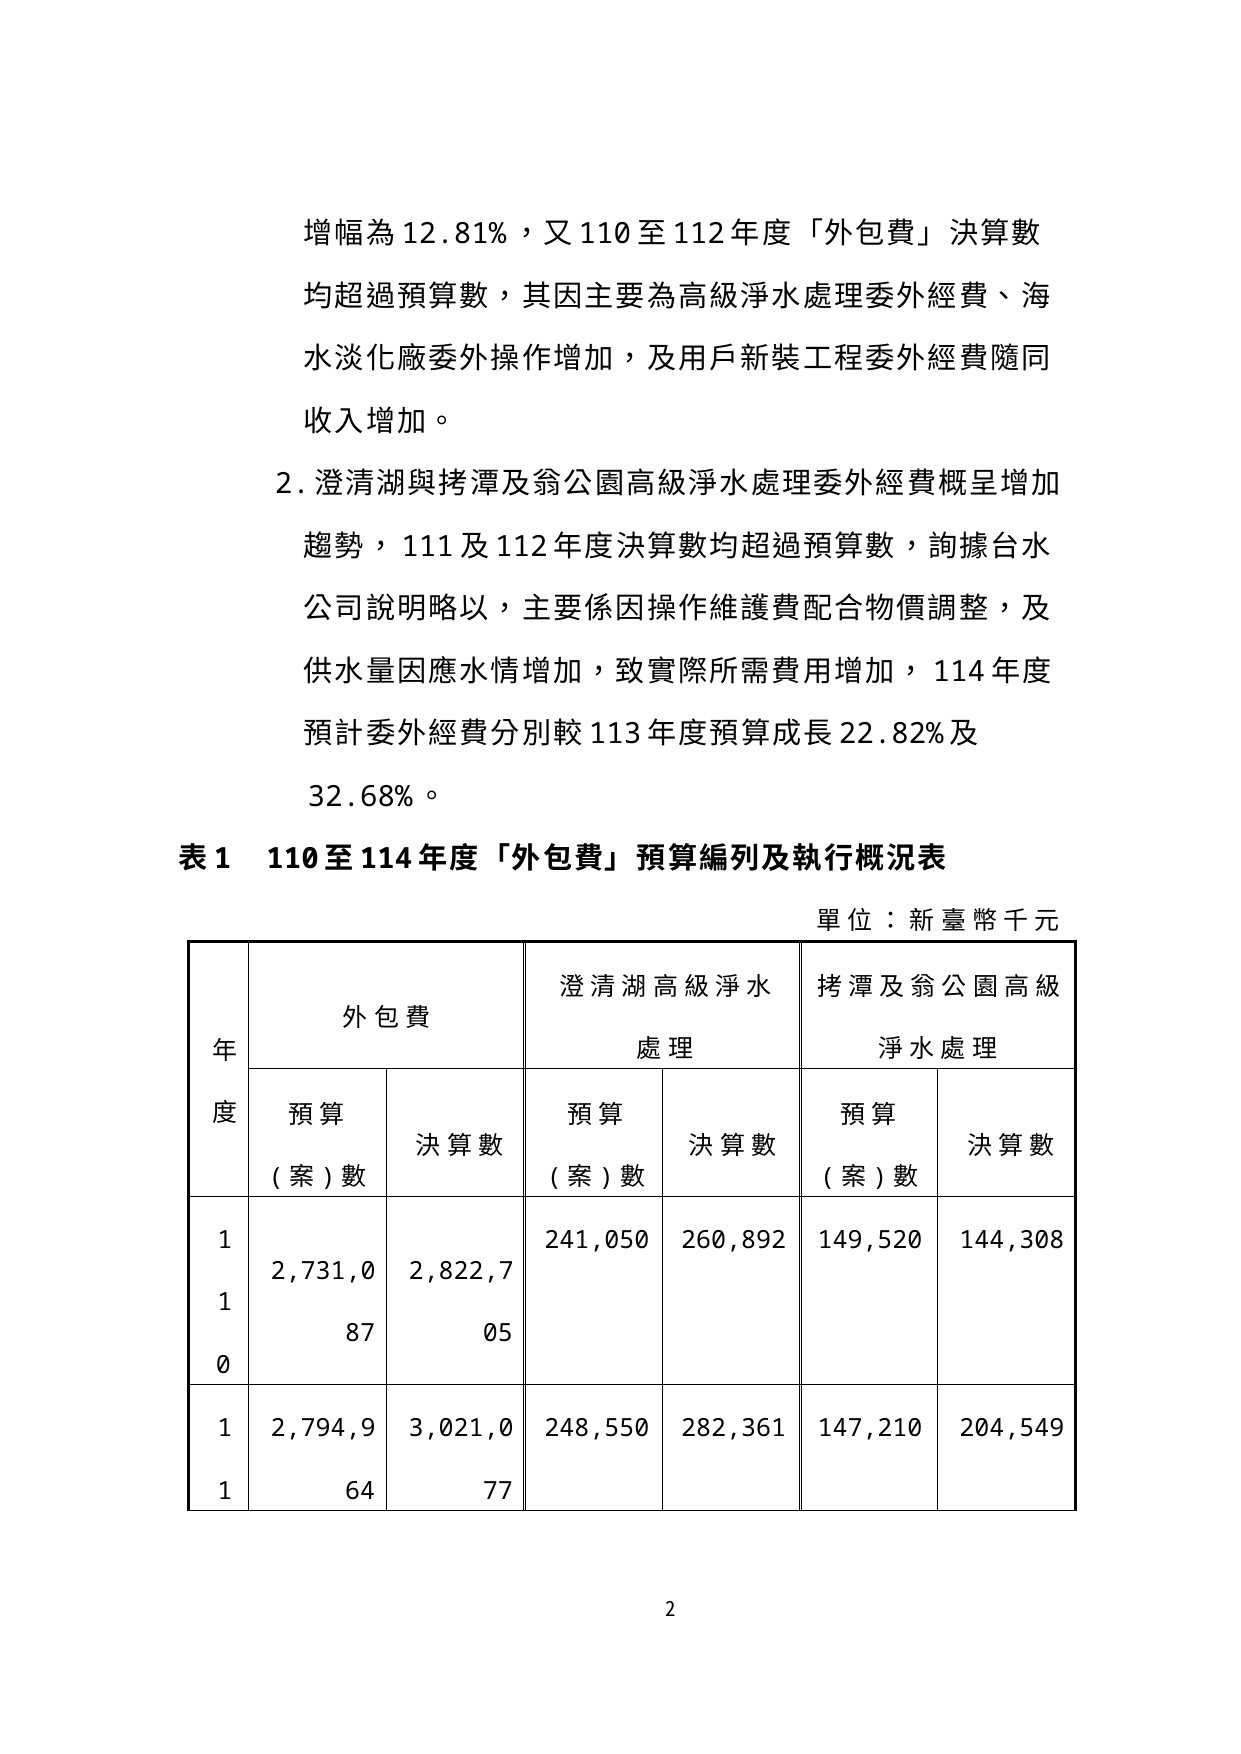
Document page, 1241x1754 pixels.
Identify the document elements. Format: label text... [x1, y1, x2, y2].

text 2.澄清湖與拷潭及翁公園高級淨水處理委外經費概呈增加趨勢，111及112年度決算數均超過預算數，詢據台水公司說明略以，主要係因操作維護費配合物價調整，及供水量因應水情增加，致實際所需費用增加，114年度預計委外經費分別較113年度預算成長22.82%及32.68%。 [266, 439, 1063, 814]
table_cell 3,021,077 [387, 1385, 523, 1510]
table_cell 決算數 [938, 1069, 1074, 1196]
table_cell 預算(案)數 [526, 1069, 662, 1196]
text 1.近年「外包費」預算數呈上升趨勢，114年度編列36億7,226萬1千元，較113年度增加4億1,702萬2千元，增幅為12.81%，又110至112年度「外包費」決算數均超過預算數，其因主要為高級淨水處理委外經費、海水淡化廠委外操作增加，及用戶新裝工程委外經費隨同收入增加。 [266, 189, 1063, 439]
table_cell 預算(案)數 [802, 1069, 937, 1196]
table_cell 204,549 [938, 1385, 1074, 1510]
table_cell 110 [190, 1197, 248, 1384]
table_cell 282,361 [663, 1385, 799, 1510]
table_cell 241,050 [526, 1197, 662, 1384]
table_cell 決算數 [663, 1069, 799, 1196]
table_cell 2,794,964 [249, 1385, 386, 1510]
table_header 拷潭及翁公園高級淨水處理 [802, 943, 1074, 1068]
table_header 澄清湖高級淨水處理 [526, 943, 799, 1068]
table_cell 144,308 [938, 1197, 1074, 1384]
table_cell 預算(案)數 [249, 1069, 386, 1196]
table_header 外包費 [249, 943, 523, 1068]
table_cell 149,520 [802, 1197, 937, 1384]
table_header 年度 [190, 943, 248, 1196]
table_cell 2,822,705 [387, 1197, 523, 1384]
table_cell 260,892 [663, 1197, 799, 1384]
table_cell 11 [190, 1385, 248, 1510]
table_cell 248,550 [526, 1385, 662, 1510]
table_cell 147,210 [802, 1385, 937, 1510]
table_cell 決算數 [387, 1069, 523, 1196]
table_cell 2,731,087 [249, 1197, 386, 1384]
text 單位：新臺幣千元 [177, 877, 1063, 939]
text 表1 110至114年度「外包費」預算編列及執行概況表 [177, 814, 1063, 877]
